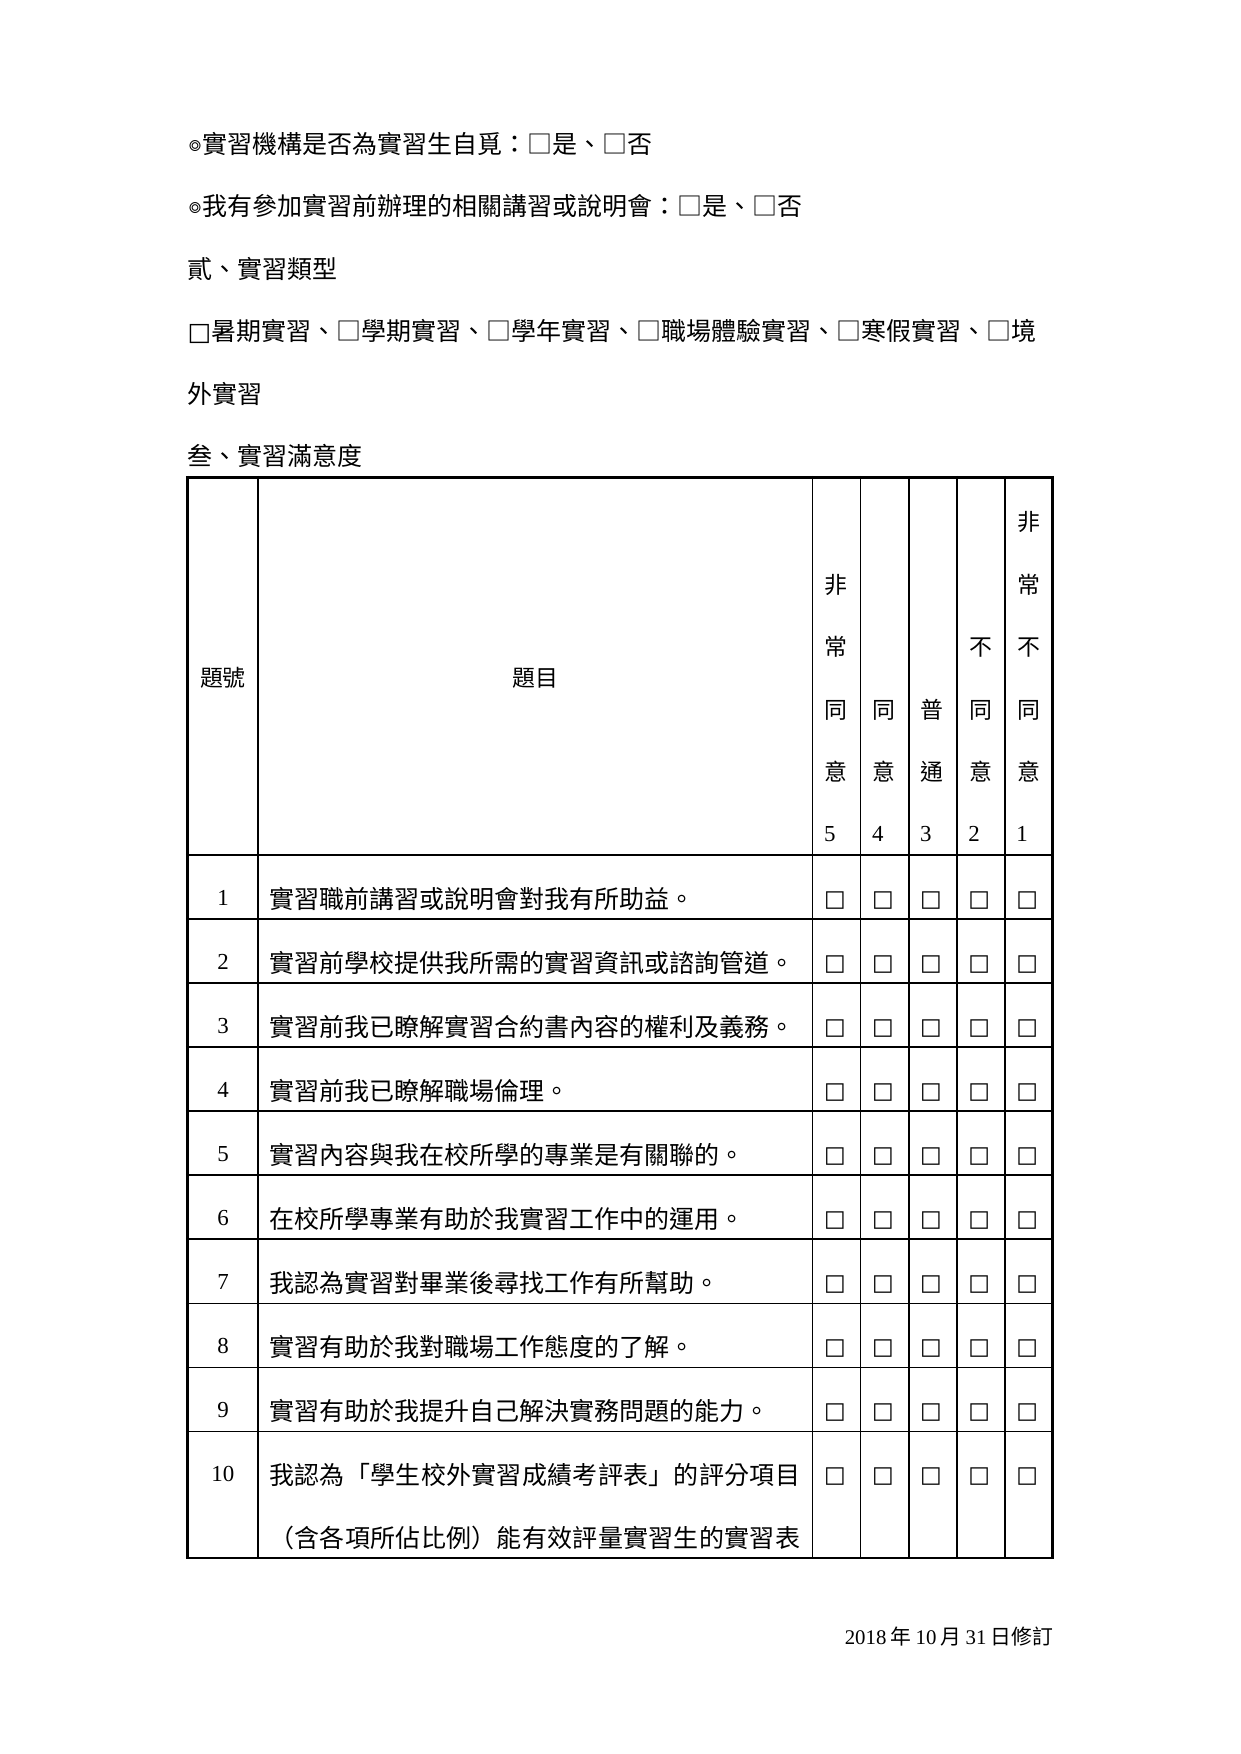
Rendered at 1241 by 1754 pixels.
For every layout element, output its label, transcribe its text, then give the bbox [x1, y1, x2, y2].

table_cell □ [813, 1048, 860, 1110]
table_cell □ [861, 1112, 908, 1174]
table_cell □ [958, 1368, 1004, 1431]
text ◎我有參加實習前辦理的相關講習或說明會：□是、□否 [187, 163, 1053, 226]
table_cell □ [958, 1112, 1004, 1174]
table_cell □ [910, 1048, 956, 1110]
table_cell 9 [189, 1368, 257, 1431]
table_cell □ [861, 1304, 908, 1366]
table_cell □ [958, 1048, 1004, 1110]
table_cell □ [1006, 920, 1051, 982]
table_cell □ [1006, 1240, 1051, 1302]
table_cell 4 [189, 1048, 257, 1110]
table_cell □ [861, 1432, 908, 1557]
table_header 非常不同意 1 [1006, 479, 1051, 854]
table_header 題號 [189, 479, 257, 854]
table_header 非常同意5 [813, 479, 860, 854]
table_cell □ [861, 1048, 908, 1110]
table_cell 實習前學校提供我所需的實習資訊或諮詢管道。 [259, 920, 812, 982]
table_cell □ [1006, 856, 1051, 918]
table_cell 實習有助於我提升自己解決實務問題的能力。 [259, 1368, 812, 1431]
table_cell 實習職前講習或說明會對我有所助益。 [259, 856, 812, 918]
table_cell 6 [189, 1176, 257, 1238]
table_cell 1 [189, 856, 257, 918]
table_cell □ [861, 1176, 908, 1238]
table_cell □ [910, 1176, 956, 1238]
table_cell □ [958, 1304, 1004, 1366]
table_cell □ [958, 984, 1004, 1046]
table_cell □ [910, 1368, 956, 1431]
table_cell □ [1006, 1304, 1051, 1366]
table_cell □ [813, 920, 860, 982]
table_cell □ [910, 1112, 956, 1174]
table_cell □ [910, 920, 956, 982]
table_cell □ [1006, 1048, 1051, 1110]
table_cell □ [910, 1240, 956, 1302]
table_cell □ [958, 856, 1004, 918]
table_cell 我認為實習對畢業後尋找工作有所幫助。 [259, 1240, 812, 1302]
table_cell □ [813, 1240, 860, 1302]
table_cell 在校所學專業有助於我實習工作中的運用。 [259, 1176, 812, 1238]
table_cell 7 [189, 1240, 257, 1302]
table_cell □ [1006, 1368, 1051, 1431]
table_cell 我認為「學生校外實習成績考評表」的評分項目（含各項所佔比例）能有效評量實習生的實習表 [259, 1432, 812, 1557]
table_header 同意4 [861, 479, 908, 854]
text 貳、實習類型 [187, 226, 1053, 288]
text 叁、實習滿意度 [187, 413, 1053, 476]
table_header 不同意 2 [958, 479, 1004, 854]
table_cell □ [861, 984, 908, 1046]
table_cell □ [958, 1432, 1004, 1557]
table_cell □ [910, 984, 956, 1046]
table_cell 8 [189, 1304, 257, 1366]
table_cell □ [1006, 1432, 1051, 1557]
table_cell □ [813, 1304, 860, 1366]
table_cell □ [861, 1368, 908, 1431]
text □暑期實習、□學期實習、□學年實習、□職場體驗實習、□寒假實習、□境外實習 [187, 288, 1053, 413]
table_cell □ [1006, 1112, 1051, 1174]
table_cell □ [861, 856, 908, 918]
table_cell □ [813, 1176, 860, 1238]
table_cell 實習前我已瞭解實習合約書內容的權利及義務。 [259, 984, 812, 1046]
table_cell 實習內容與我在校所學的專業是有關聯的。 [259, 1112, 812, 1174]
table_cell □ [1006, 984, 1051, 1046]
table_cell □ [813, 984, 860, 1046]
table_cell □ [813, 1432, 860, 1557]
table_cell □ [1006, 1176, 1051, 1238]
table_header 普通3 [910, 479, 956, 854]
table_cell □ [910, 856, 956, 918]
table_cell □ [861, 920, 908, 982]
table_cell 10 [189, 1432, 257, 1557]
table_cell □ [958, 1176, 1004, 1238]
table_cell 5 [189, 1112, 257, 1174]
table_cell 實習前我已瞭解職場倫理。 [259, 1048, 812, 1110]
table_cell 3 [189, 984, 257, 1046]
text ◎實習機構是否為實習生自覓：□是、□否 [187, 101, 1053, 163]
table_cell □ [813, 1112, 860, 1174]
table_header 題目 [259, 479, 812, 854]
table_cell 2 [189, 920, 257, 982]
table_cell □ [958, 1240, 1004, 1302]
table_cell □ [958, 920, 1004, 982]
table_cell □ [910, 1432, 956, 1557]
table_cell □ [813, 1368, 860, 1431]
table_cell □ [910, 1304, 956, 1366]
table_cell 實習有助於我對職場工作態度的了解。 [259, 1304, 812, 1366]
table_cell □ [861, 1240, 908, 1302]
table_cell □ [813, 856, 860, 918]
